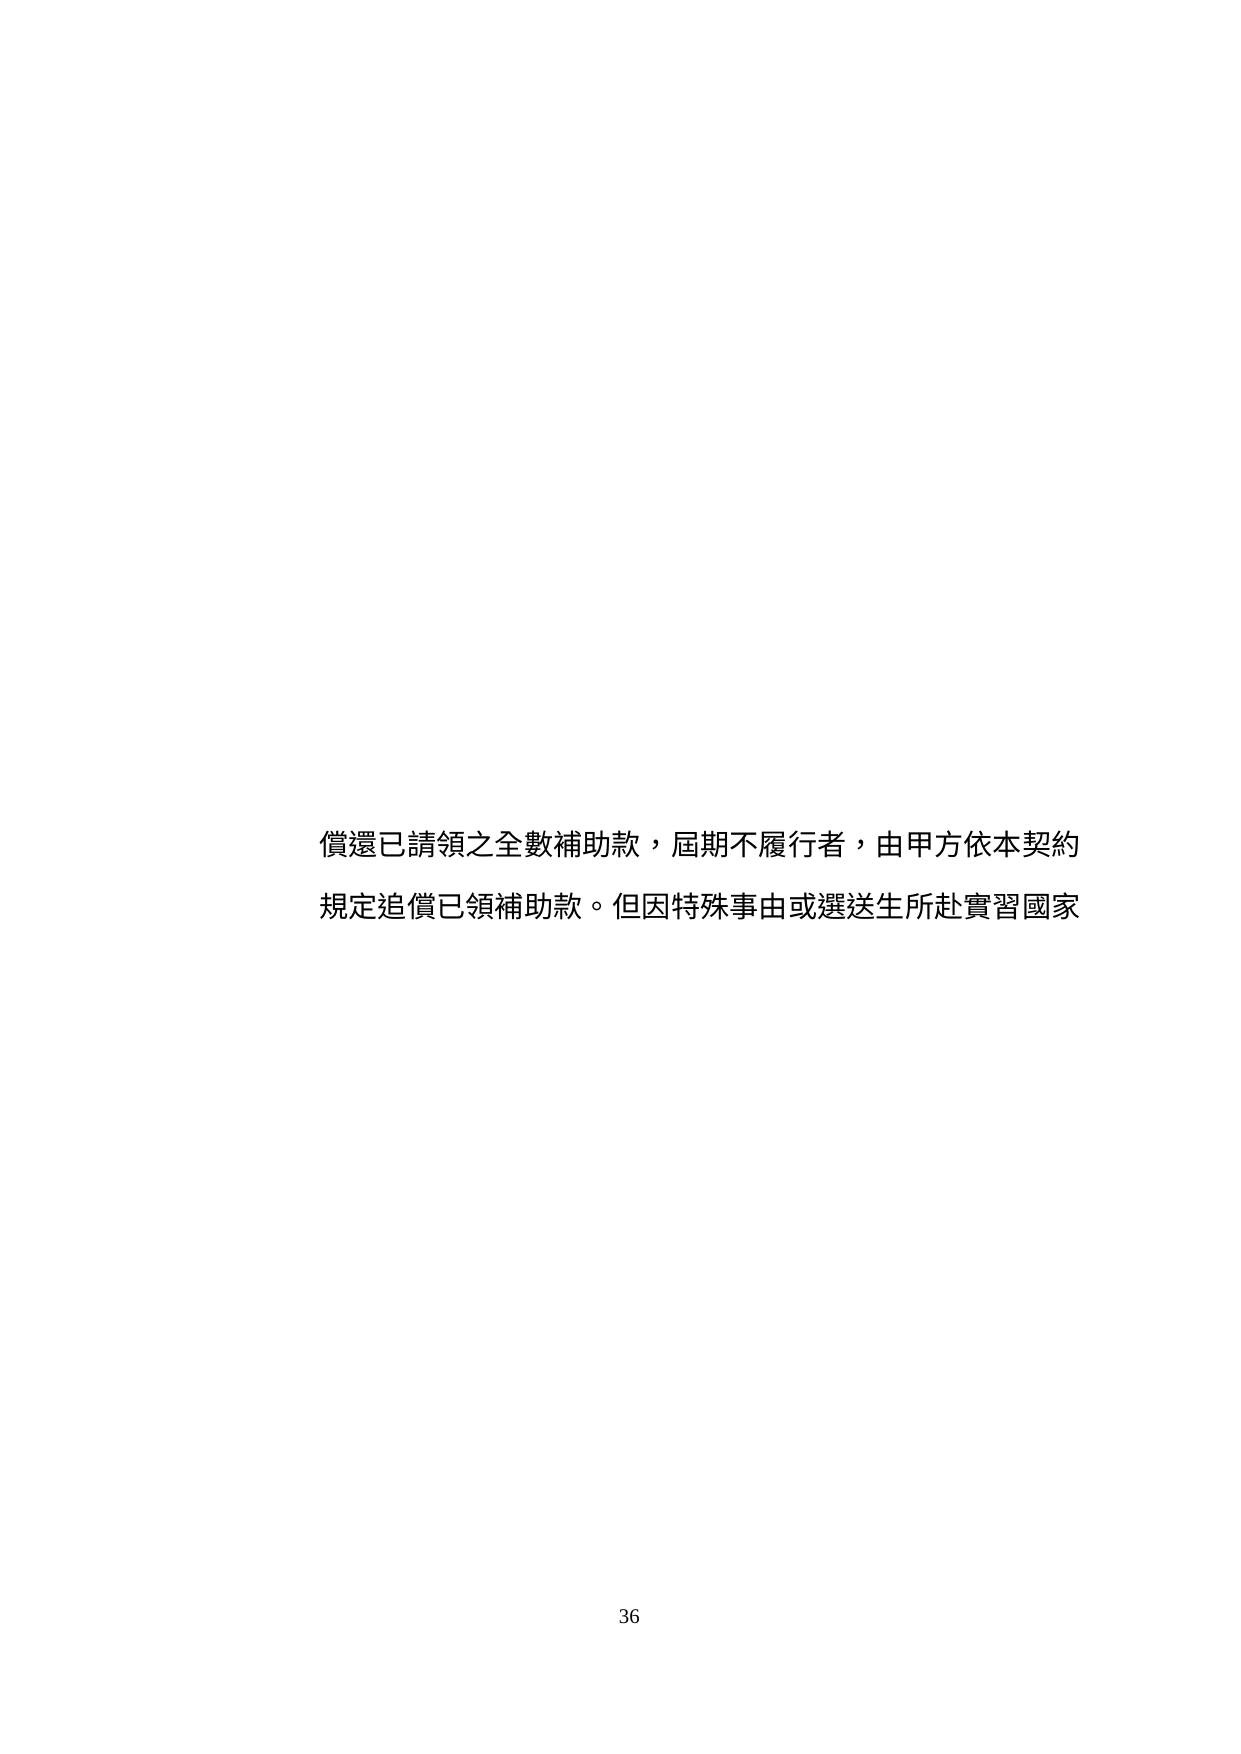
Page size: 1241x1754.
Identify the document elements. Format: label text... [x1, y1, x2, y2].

table_header 償還已請領之全數補助款，屆期不履行者，由甲方依本契約規定追償已領補助款。但因特殊事由或選送生所赴實習國家 [308, 801, 1092, 926]
table_header [136, 801, 308, 926]
